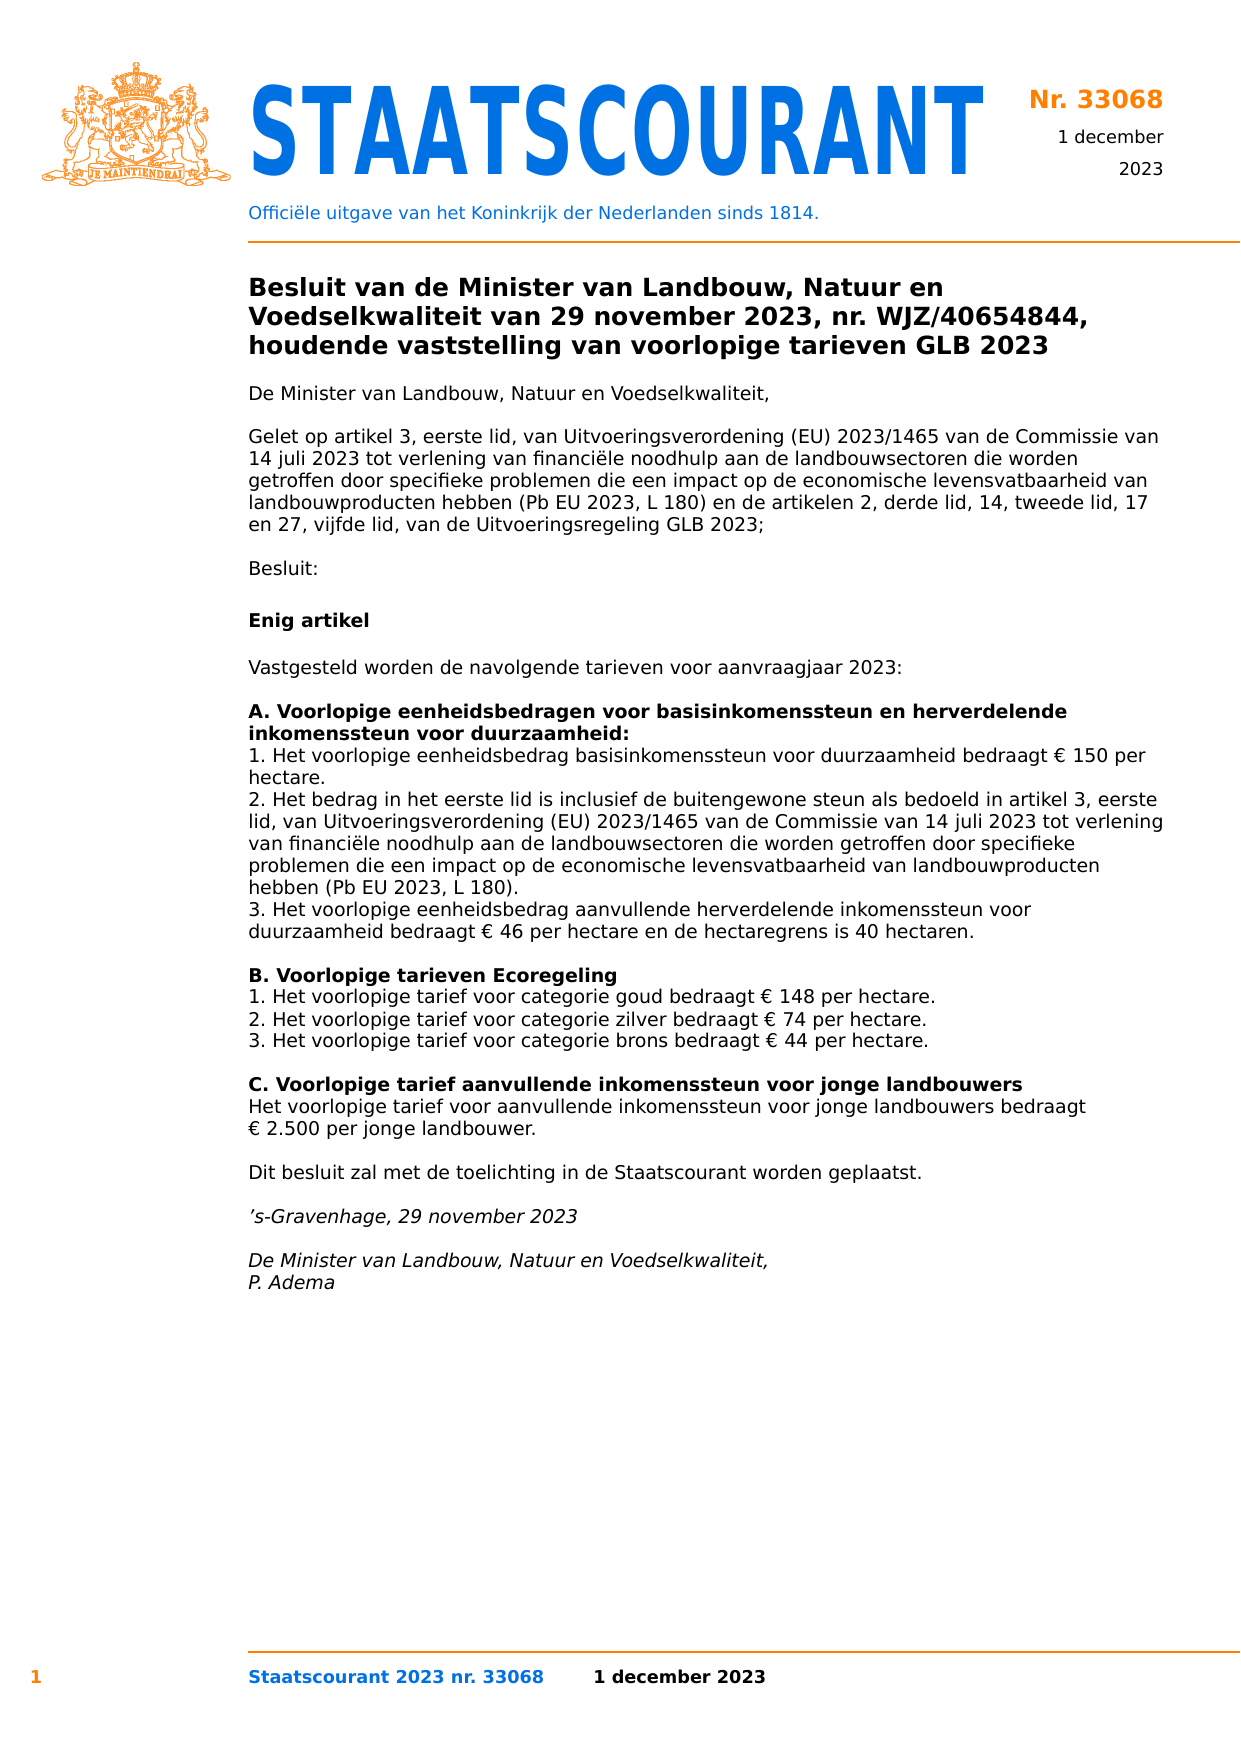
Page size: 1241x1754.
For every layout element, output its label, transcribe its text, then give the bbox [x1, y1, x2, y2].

table_header Nr. 33068 [998, 62, 1240, 121]
text 1. Het voorlopige eenheidsbedrag basisinkomenssteun voor duurzaamheid bedraagt € 150 per hectare. [248, 745, 1163, 789]
subtitle B. Voorlopige tarieven Ecoregeling [248, 964, 1163, 986]
text 2. Het bedrag in het eerste lid is inclusief de buitengewone steun als bedoeld in artikel 3, eerste lid, van Uitvoeringsverordening (EU) 2023/1465 van de Commissie van 14 juli 2023 tot verlening van financiële noodhulp aan de landbouwsectoren die worden getroffen door specifieke problemen die een impact op de economische levensvatbaarheid van landbouwproducten hebben (Pb EU 2023, L 180). [248, 789, 1163, 899]
table_cell 1 december [998, 121, 1240, 153]
text 3. Het voorlopige tarief voor categorie brons bedraagt € 44 per hectare. [248, 1030, 1163, 1052]
text Besluit: [248, 558, 1163, 580]
subtitle C. Voorlopige tarief aanvullende inkomenssteun voor jonge landbouwers [248, 1074, 1163, 1096]
table_header STAATSCOURANT [248, 62, 998, 203]
text Gelet op artikel 3, eerste lid, van Uitvoeringsverordening (EU) 2023/1465 van de Commissie van 14 juli 2023 tot verlening van financiële noodhulp aan de landbouwsectoren die worden getroffen door specifieke problemen die een impact op de economische levensvatbaarheid van landbouwproducten hebben (Pb EU 2023, L 180) en de artikelen 2, derde lid, 14, tweede lid, 17 en 27, vijfde lid, van de Uitvoeringsregeling GLB 2023; [248, 426, 1163, 536]
text Vastgesteld worden de navolgende tarieven voor aanvraagjaar 2023: [248, 657, 1163, 679]
text Het voorlopige tarief voor aanvullende inkomenssteun voor jonge landbouwers bedraagt € 2.500 per jonge landbouwer. [248, 1096, 1163, 1140]
subtitle A. Voorlopige eenheidsbedragen voor basisinkomenssteun en herverdelende inkomenssteun voor duurzaamheid: [248, 701, 1163, 745]
subtitle Enig artikel [248, 610, 1163, 632]
text 1. Het voorlopige tarief voor categorie goud bedraagt € 148 per hectare. [248, 986, 1163, 1008]
text 3. Het voorlopige eenheidsbedrag aanvullende herverdelende inkomenssteun voor duurzaamheid bedraagt € 46 per hectare en de hectaregrens is 40 hectaren. [248, 899, 1163, 943]
subtitle Besluit van de Minister van Landbouw, Natuur en Voedselkwaliteit van 29 november 2023, nr. WJZ/40654844, houdende vaststelling van voorlopige tarieven GLB 2023 [248, 273, 1163, 361]
table_header [25, 62, 248, 241]
text ’s-Gravenhage, 29 november 2023 [248, 1206, 1163, 1228]
picture [41, 62, 231, 186]
text Dit besluit zal met de toelichting in de Staatscourant worden geplaatst. [248, 1162, 1163, 1184]
table_cell 2023 [998, 153, 1240, 203]
table_cell Officiële uitgave van het Koninkrijk der Nederlanden sinds 1814. [248, 203, 1240, 241]
text De Minister van Landbouw, Natuur en Voedselkwaliteit, [248, 382, 1163, 404]
text De Minister van Landbouw, Natuur en Voedselkwaliteit, P. Adema [248, 1250, 1163, 1294]
text 2. Het voorlopige tarief voor categorie zilver bedraagt € 74 per hectare. [248, 1008, 1163, 1030]
